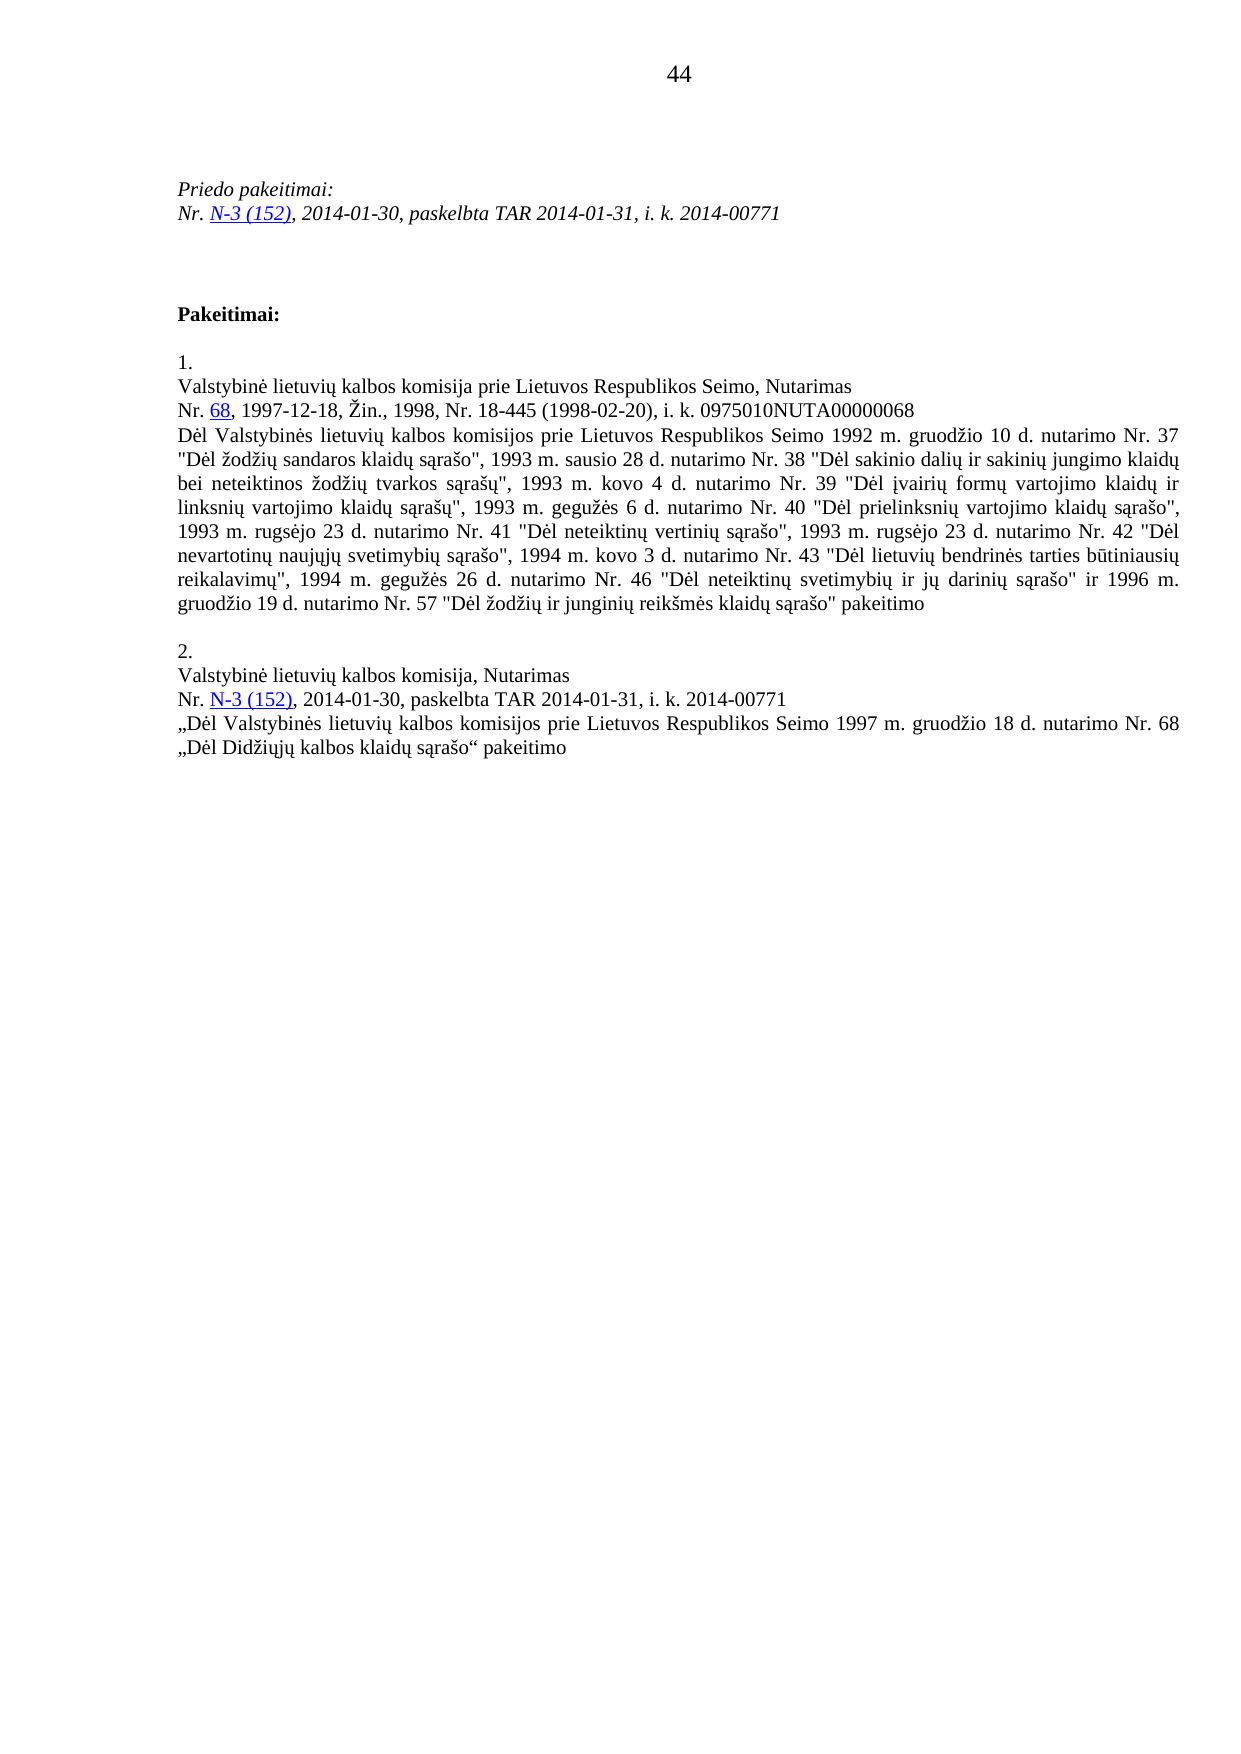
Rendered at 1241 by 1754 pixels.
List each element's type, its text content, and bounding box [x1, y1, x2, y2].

text Dėl Valstybinės lietuvių kalbos komisijos prie Lietuvos Respublikos Seimo 1992 m. gruodžio 10 d. nutarimo Nr. 37 "Dėl žodžių sandaros klaidų sąrašo", 1993 m. sausio 28 d. nutarimo Nr. 38 "Dėl sakinio dalių ir sakinių jungimo klaidų bei neteiktinos žodžių tvarkos sąrašų", 1993 m. kovo 4 d. nutarimo Nr. 39 "Dėl įvairių formų vartojimo klaidų ir linksnių vartojimo klaidų sąrašų", 1993 m. gegužės 6 d. nutarimo Nr. 40 "Dėl prielinksnių vartojimo klaidų sąrašo", 1993 m. rugsėjo 23 d. nutarimo Nr. 41 "Dėl neteiktinų vertinių sąrašo", 1993 m. rugsėjo 23 d. nutarimo Nr. 42 "Dėl nevartotinų naujųjų svetimybių sąrašo", 1994 m. kovo 3 d. nutarimo Nr. 43 "Dėl lietuvių bendrinės tarties būtiniausių reikalavimų", 1994 m. gegužės 26 d. nutarimo Nr. 46 "Dėl neteiktinų svetimybių ir jų darinių sąrašo" ir 1996 m. gruodžio 19 d. nutarimo Nr. 57 "Dėl žodžių ir junginių reikšmės klaidų sąrašo" pakeitimo [177, 422, 1181, 615]
text Priedo pakeitimai: [177, 177, 1181, 201]
text 1. [177, 350, 1181, 374]
text Pakeitimai: [177, 302, 1181, 326]
text Nr. N-3 (152), 2014-01-30, paskelbta TAR 2014-01-31, i. k. 2014-00771 [177, 201, 1181, 225]
text „Dėl Valstybinės lietuvių kalbos komisijos prie Lietuvos Respublikos Seimo 1997 m. gruodžio 18 d. nutarimo Nr. 68 „Dėl Didžiųjų kalbos klaidų sąrašo“ pakeitimo [177, 711, 1181, 759]
text Valstybinė lietuvių kalbos komisija prie Lietuvos Respublikos Seimo, Nutarimas [177, 374, 1181, 398]
text Nr. 68, 1997-12-18, Žin., 1998, Nr. 18-445 (1998-02-20), i. k. 0975010NUTA00000068 [177, 398, 1181, 422]
text 2. [177, 639, 1181, 663]
text Nr. N-3 (152), 2014-01-30, paskelbta TAR 2014-01-31, i. k. 2014-00771 [177, 687, 1181, 711]
text Valstybinė lietuvių kalbos komisija, Nutarimas [177, 663, 1181, 687]
